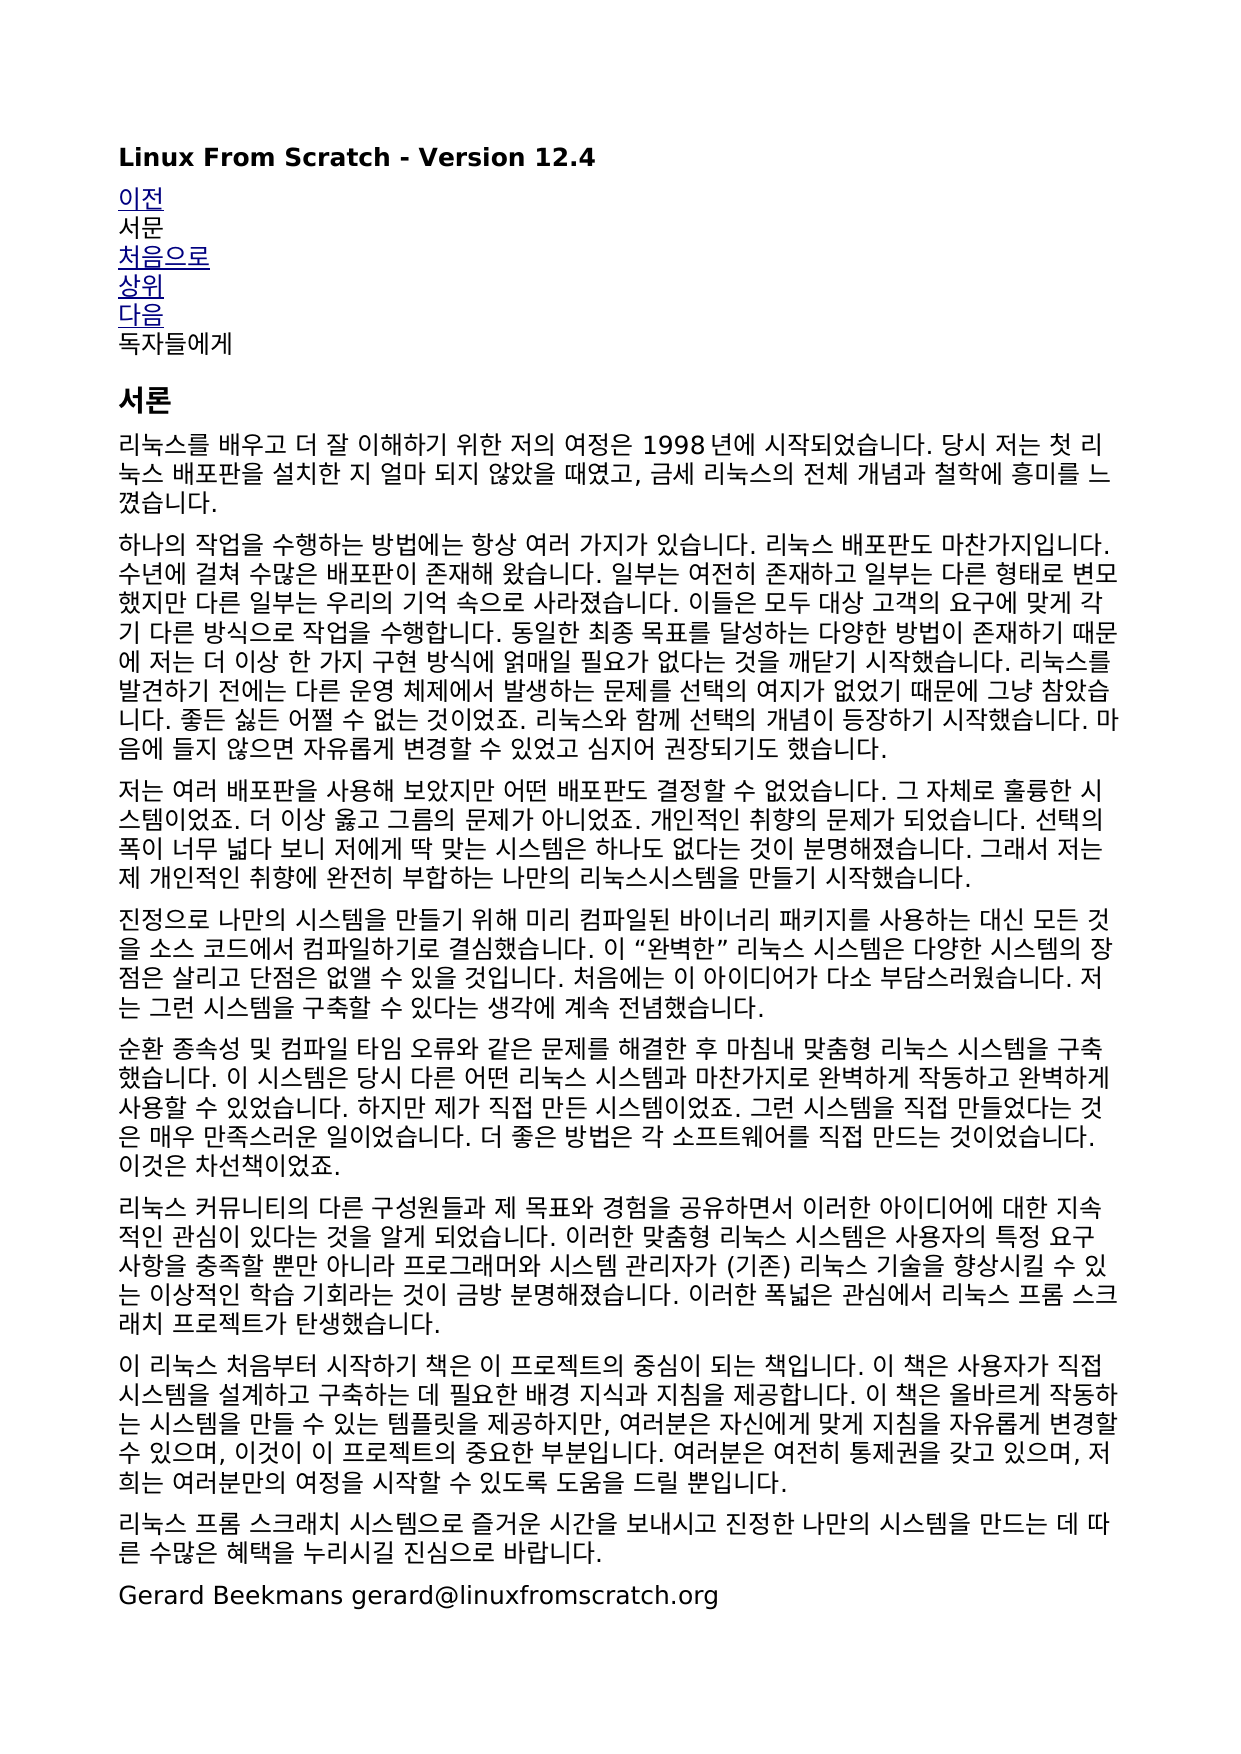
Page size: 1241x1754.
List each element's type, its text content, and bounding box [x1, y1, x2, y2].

text 리눅스를 배우고 더 잘 이해하기 위한 저의 여정은 1998년에 시작되었습니다. 당시 저는 첫 리눅스 배포판을 설치한 지 얼마 되지 않았을 때였고, 금세 리눅스의 전체 개념과 철학에 흥미를 느꼈습니다. [118, 431, 1122, 519]
text 이전 서문 [118, 185, 1122, 243]
text 하나의 작업을 수행하는 방법에는 항상 여러 가지가 있습니다. 리눅스 배포판도 마찬가지입니다. 수년에 걸쳐 수많은 배포판이 존재해 왔습니다. 일부는 여전히 존재하고 일부는 다른 형태로 변모했지만 다른 일부는 우리의 기억 속으로 사라졌습니다. 이들은 모두 대상 고객의 요구에 맞게 각기 다른 방식으로 작업을 수행합니다. 동일한 최종 목표를 달성하는 다양한 방법이 존재하기 때문에 저는 더 이상 한 가지 구현 방식에 얽매일 필요가 없다는 것을 깨닫기 시작했습니다. 리눅스를 발견하기 전에는 다른 운영 체제에서 발생하는 문제를 선택의 여지가 없었기 때문에 그냥 참았습니다. 좋든 싫든 어쩔 수 없는 것이었죠. 리눅스와 함께 선택의 개념이 등장하기 시작했습니다. 마음에 들지 않으면 자유롭게 변경할 수 있었고 심지어 권장되기도 했습니다. [118, 531, 1122, 764]
subtitle Linux From Scratch - Version 12.4 [118, 143, 1122, 172]
subtitle 서론 [118, 385, 1122, 419]
text 저는 여러 배포판을 사용해 보았지만 어떤 배포판도 결정할 수 없었습니다. 그 자체로 훌륭한 시스템이었죠. 더 이상 옳고 그름의 문제가 아니었죠. 개인적인 취향의 문제가 되었습니다. 선택의 폭이 너무 넓다 보니 저에게 딱 맞는 시스템은 하나도 없다는 것이 분명해졌습니다. 그래서 저는 제 개인적인 취향에 완전히 부합하는 나만의 리눅스시스템을 만들기 시작했습니다. [118, 777, 1122, 894]
text 순환 종속성 및 컴파일 타임 오류와 같은 문제를 해결한 후 마침내 맞춤형 리눅스 시스템을 구축했습니다. 이 시스템은 당시 다른 어떤 리눅스 시스템과 마찬가지로 완벽하게 작동하고 완벽하게 사용할 수 있었습니다. 하지만 제가 직접 만든 시스템이었죠. 그런 시스템을 직접 만들었다는 것은 매우 만족스러운 일이었습니다. 더 좋은 방법은 각 소프트웨어를 직접 만드는 것이었습니다. 이것은 차선책이었죠. [118, 1035, 1122, 1181]
text 다음 독자들에게 [118, 301, 1122, 360]
text 리눅스 커뮤니티의 다른 구성원들과 제 목표와 경험을 공유하면서 이러한 아이디어에 대한 지속적인 관심이 있다는 것을 알게 되었습니다. 이러한 맞춤형 리눅스 시스템은 사용자의 특정 요구 사항을 충족할 뿐만 아니라 프로그래머와 시스템 관리자가 (기존) 리눅스 기술을 향상시킬 수 있는 이상적인 학습 기회라는 것이 금방 분명해졌습니다. 이러한 폭넓은 관심에서 리눅스 프롬 스크래치 프로젝트가 탄생했습니다. [118, 1194, 1122, 1339]
text 처음으로 상위 [118, 243, 1122, 301]
text 진정으로 나만의 시스템을 만들기 위해 미리 컴파일된 바이너리 패키지를 사용하는 대신 모든 것을 소스 코드에서 컴파일하기로 결심했습니다. 이 “완벽한” 리눅스 시스템은 다양한 시스템의 장점은 살리고 단점은 없앨 수 있을 것입니다. 처음에는 이 아이디어가 다소 부담스러웠습니다. 저는 그런 시스템을 구축할 수 있다는 생각에 계속 전념했습니다. [118, 906, 1122, 1023]
text 이 리눅스 처음부터 시작하기 책은 이 프로젝트의 중심이 되는 책입니다. 이 책은 사용자가 직접 시스템을 설계하고 구축하는 데 필요한 배경 지식과 지침을 제공합니다. 이 책은 올바르게 작동하는 시스템을 만들 수 있는 템플릿을 제공하지만, 여러분은 자신에게 맞게 지침을 자유롭게 변경할 수 있으며, 이것이 이 프로젝트의 중요한 부분입니다. 여러분은 여전히 통제권을 갖고 있으며, 저희는 여러분만의 여정을 시작할 수 있도록 도움을 드릴 뿐입니다. [118, 1352, 1122, 1498]
text Gerard Beekmans gerard@linuxfromscratch.org [118, 1581, 1122, 1610]
text 리눅스 프롬 스크래치 시스템으로 즐거운 시간을 보내시고 진정한 나만의 시스템을 만드는 데 따른 수많은 혜택을 누리시길 진심으로 바랍니다. [118, 1510, 1122, 1569]
